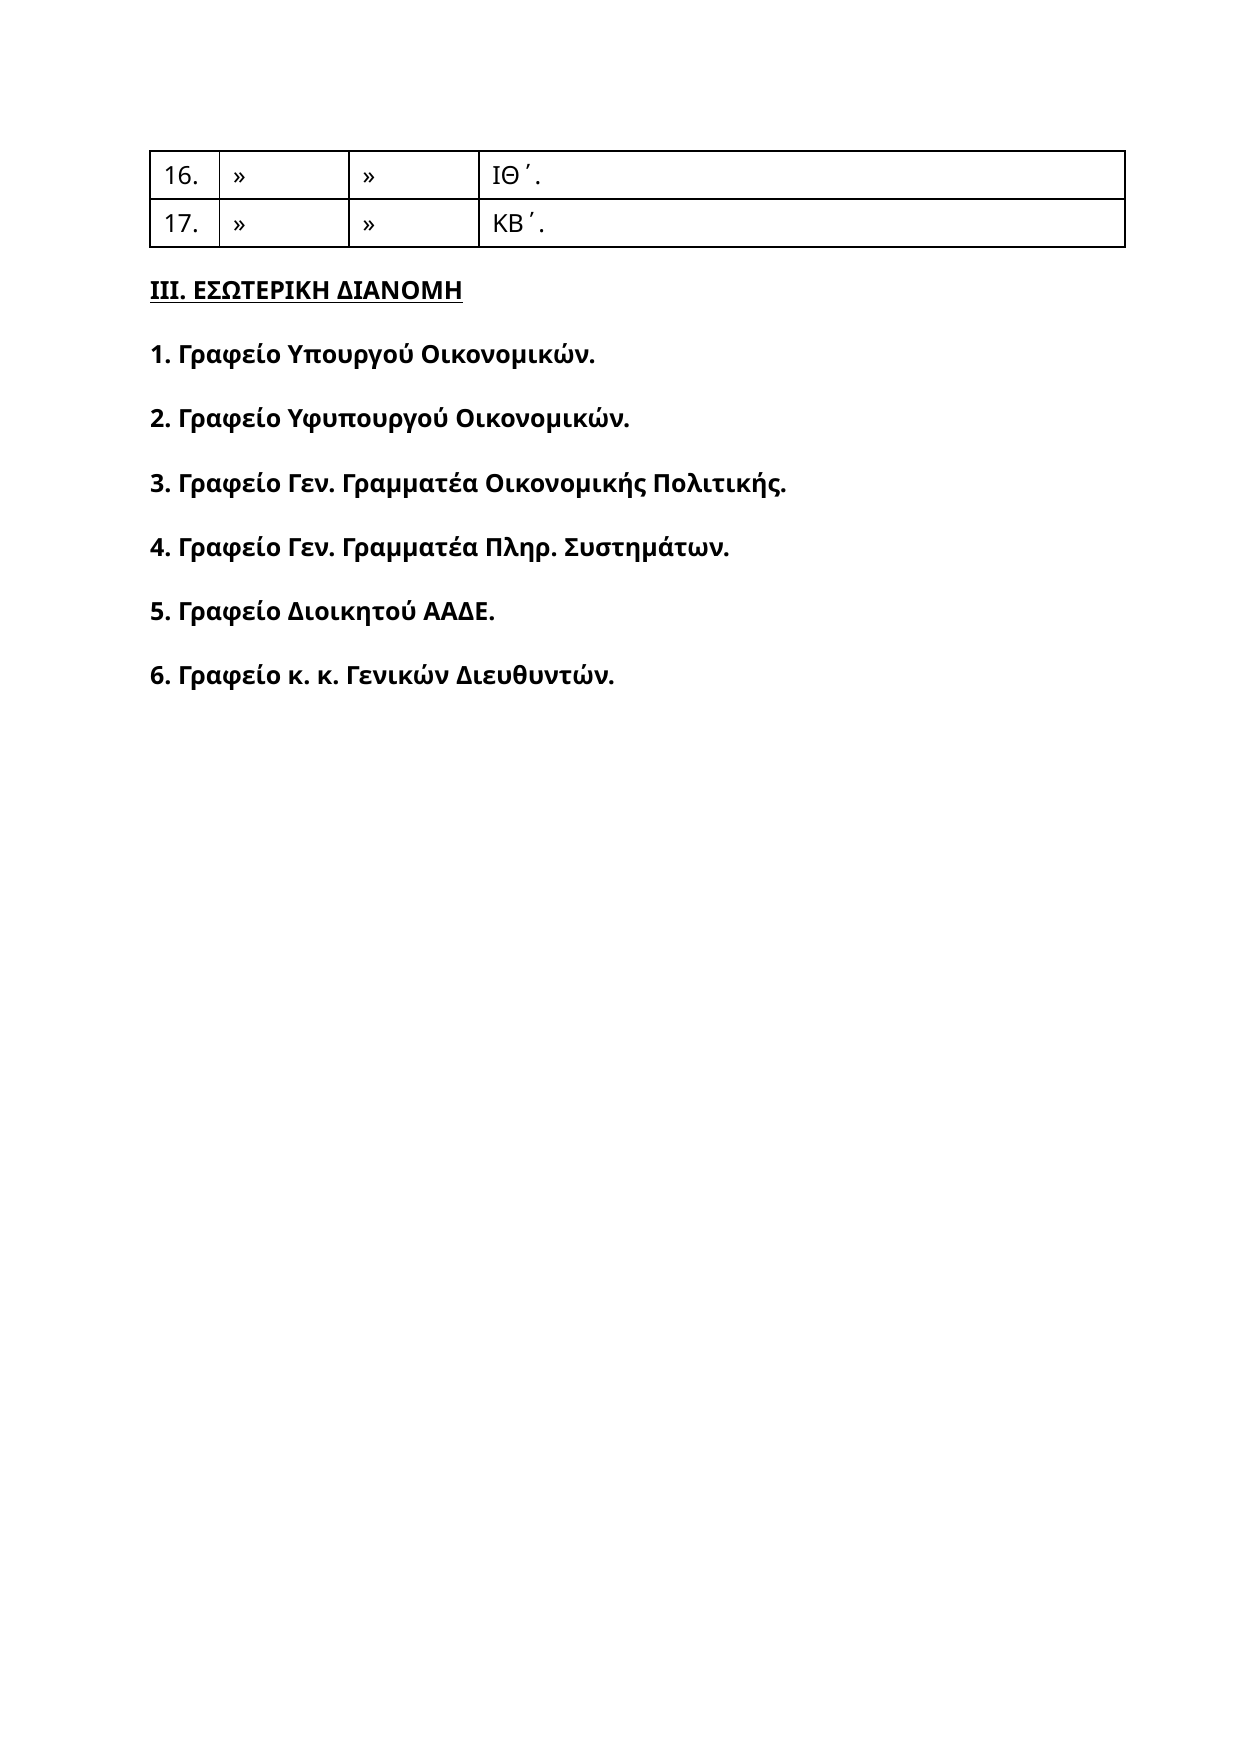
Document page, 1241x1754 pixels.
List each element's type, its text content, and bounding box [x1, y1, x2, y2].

text 3. Γραφείο Γεν. Γραμματέα Οικονομικής Πολιτικής. [150, 465, 1090, 499]
text 4. Γραφείο Γεν. Γραμματέα Πληρ. Συστημάτων. [150, 529, 1090, 563]
table_cell 17. [151, 200, 219, 246]
table_cell » [350, 152, 478, 198]
table_cell » [220, 200, 348, 246]
table_cell 16. [151, 152, 219, 198]
table_cell » [220, 152, 348, 198]
text 2. Γραφείο Υφυπουργού Οικονομικών. [150, 401, 1090, 435]
text 5. Γραφείο Διοικητού ΑΑΔΕ. [150, 594, 1090, 628]
table_cell ΙΘ΄. [480, 152, 1124, 198]
text 6. Γραφείο κ. κ. Γενικών Διευθυντών. [150, 658, 1090, 692]
text ΙΙΙ. ΕΣΩΤΕΡΙΚΗ ΔΙΑΝΟΜΗ [150, 273, 1090, 307]
table_cell » [350, 200, 478, 246]
text 1. Γραφείο Υπουργού Οικονομικών. [150, 337, 1090, 371]
table_cell ΚΒ΄. [480, 200, 1124, 246]
